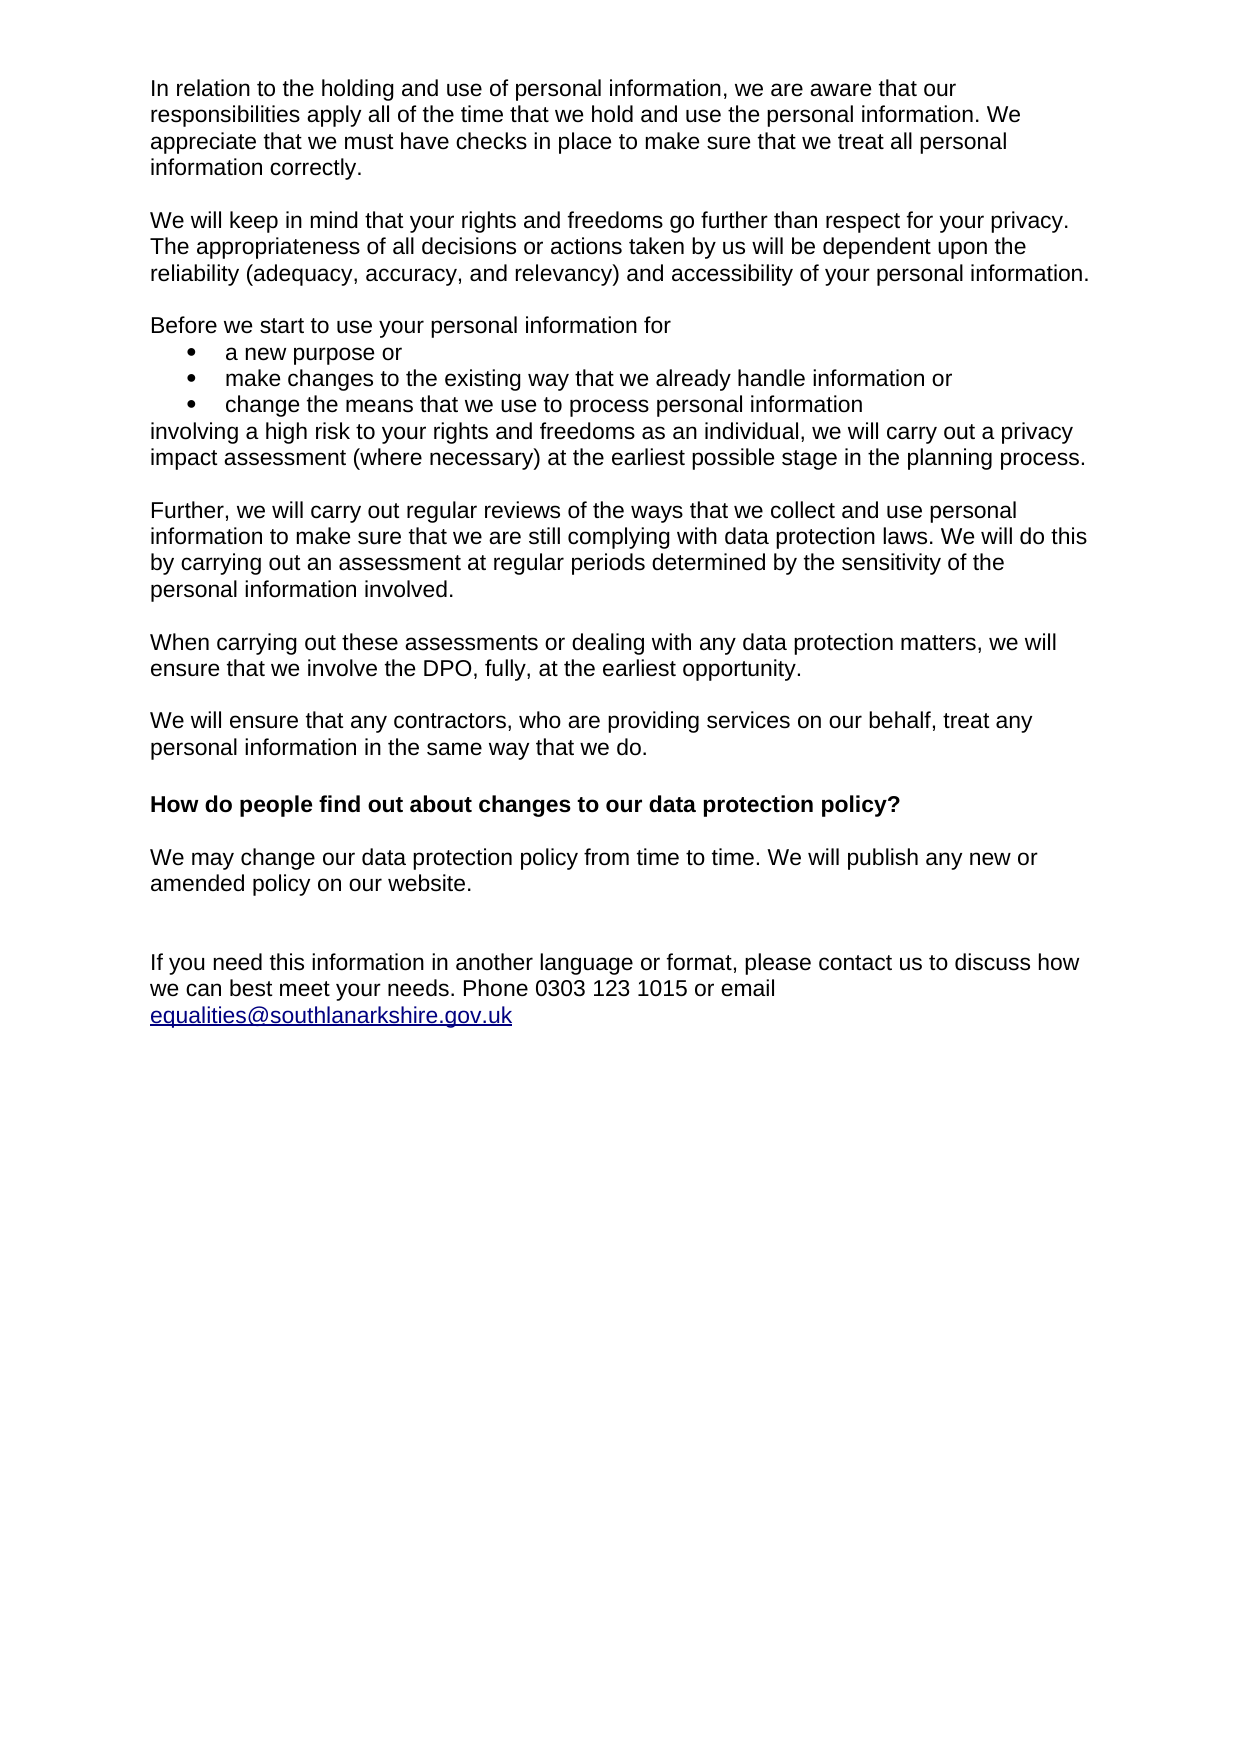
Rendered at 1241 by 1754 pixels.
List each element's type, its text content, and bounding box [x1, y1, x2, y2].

text We will keep in mind that your rights and freedoms go further than respect for your privacy. The appropriateness of all decisions or actions taken by us will be dependent upon the reliability (adequacy, accuracy, and relevancy) and accessibility of your personal information. [150, 207, 1090, 286]
text Further, we will carry out regular reviews of the ways that we collect and use personal information to make sure that we are still complying with data protection laws. We will do this by carrying out an assessment at regular periods determined by the sensitivity of the personal information involved. [150, 497, 1090, 602]
text Before we start to use your personal information for [150, 312, 1090, 338]
text When carrying out these assessments or dealing with any data protection matters, we will ensure that we involve the DPO, fully, at the earliest opportunity. [150, 628, 1090, 681]
text If you need this information in another language or format, please contact us to discuss how we can best meet your needs. Phone 0303 123 1015 or email equalities@southlanarkshire.gov.uk [150, 949, 1090, 1028]
subtitle How do people find out about changes to our data protection policy? [150, 791, 1090, 817]
text involving a high risk to your rights and freedoms as an individual, we will carry out a privacy impact assessment (where necessary) at the earliest possible stage in the planning process. [150, 418, 1090, 470]
list a new purpose or [187, 338, 1090, 365]
text We may change our data protection policy from time to time. We will publish any new or amended policy on our website. [150, 843, 1090, 896]
text In relation to the holding and use of personal information, we are aware that our responsibilities apply all of the time that we hold and use the personal information. We appreciate that we must have checks in place to make sure that we treat all personal information correctly. [150, 75, 1090, 180]
list change the means that we use to process personal information [187, 391, 1090, 418]
list make changes to the existing way that we already handle information or [187, 365, 1090, 391]
text We will ensure that any contractors, who are providing services on our behalf, treat any personal information in the same way that we do. [150, 707, 1090, 760]
